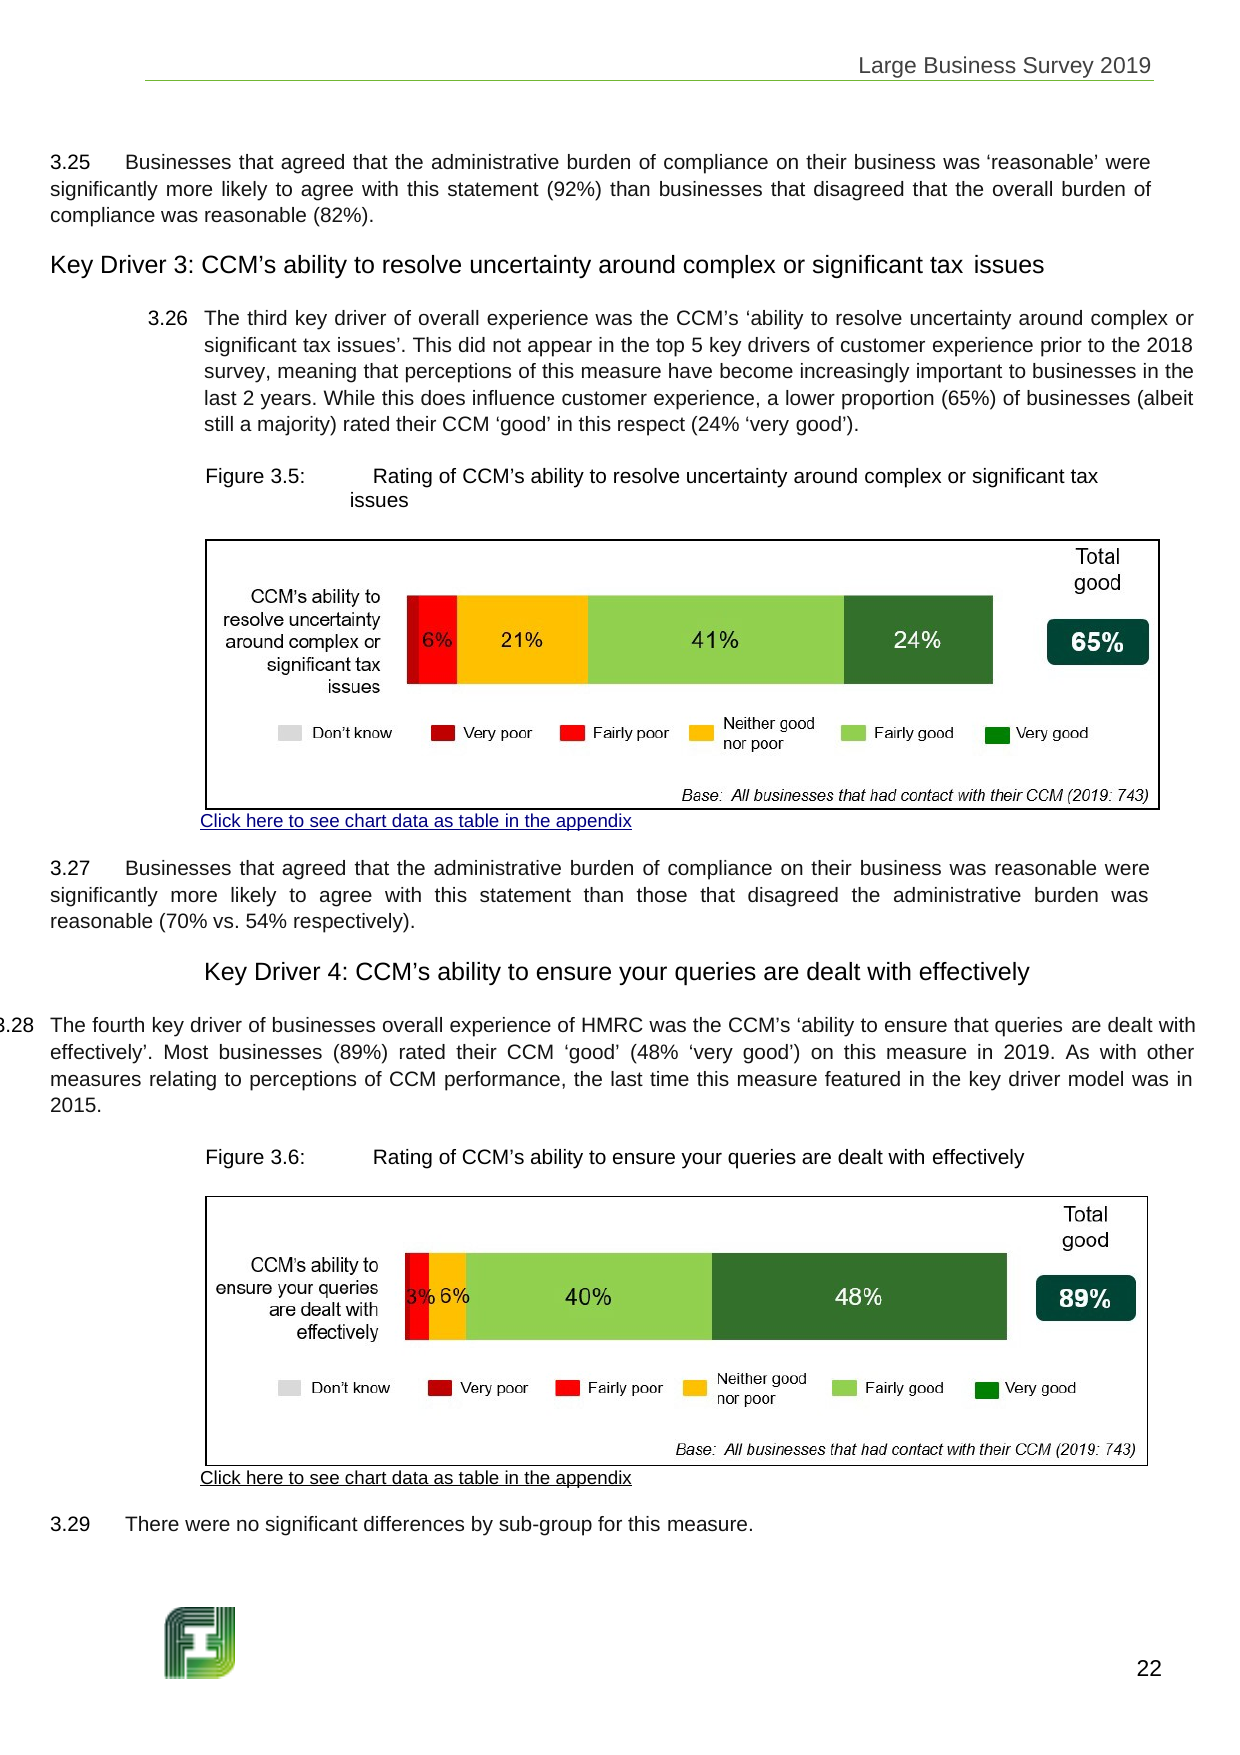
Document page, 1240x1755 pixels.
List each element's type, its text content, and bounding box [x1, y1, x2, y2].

list Businesses that agreed that the administrative burden of compliance on their business was reasonable were significantly more likely to agree with this statement than those that disagreed the administrative burden was reasonable (70% vs. 54% respectively). [50, 856, 1151, 933]
subtitle Key Driver 4: CCM’s ability to ensure your queries are dealt with effectively [204, 957, 1196, 986]
subtitle Key Driver 3: CCM’s ability to resolve uncertainty around complex or significant tax issues [50, 252, 1091, 278]
text Click here to see chart data as table in the appendix [125, 536, 1196, 832]
list The fourth key driver of businesses overall experience of HMRC was the CCM’s ‘ability to ensure that queries are dealt with effectively’. Most businesses (89%) rated their CCM ‘good’ (48% ‘very good’) on this measure in 2019. As with other measures relating to perceptions of CCM performance, the last time this measure featured in the key driver model was in 2015. [0, 1013, 1196, 1117]
subtitle Figure 3.5: Rating of CCM’s ability to resolve uncertainty around complex or significant tax issues [148, 464, 1196, 512]
subtitle Figure 3.6: Rating of CCM’s ability to ensure your queries are dealt with effectively [148, 1144, 1196, 1168]
text Click here to see chart data as table in the appendix [125, 1193, 1196, 1488]
list The third key driver of overall experience was the CCM’s ‘ability to resolve uncertainty around complex or significant tax issues’. This did not appear in the top 5 key drivers of customer experience prior to the 2018 survey, meaning that perceptions of this measure have become increasingly important to businesses in the last 2 years. While this does influence customer experience, a lower proportion (65%) of businesses (albeit still a majority) rated their CCM ‘good’ in this respect (24% ‘very good’). [148, 306, 1196, 436]
list There were no significant differences by sub-group for this measure. [50, 1512, 1196, 1536]
list Businesses that agreed that the administrative burden of compliance on their business was ‘reasonable’ were significantly more likely to agree with this statement (92%) than businesses that disagreed that the overall burden of compliance was reasonable (82%). [50, 150, 1151, 227]
